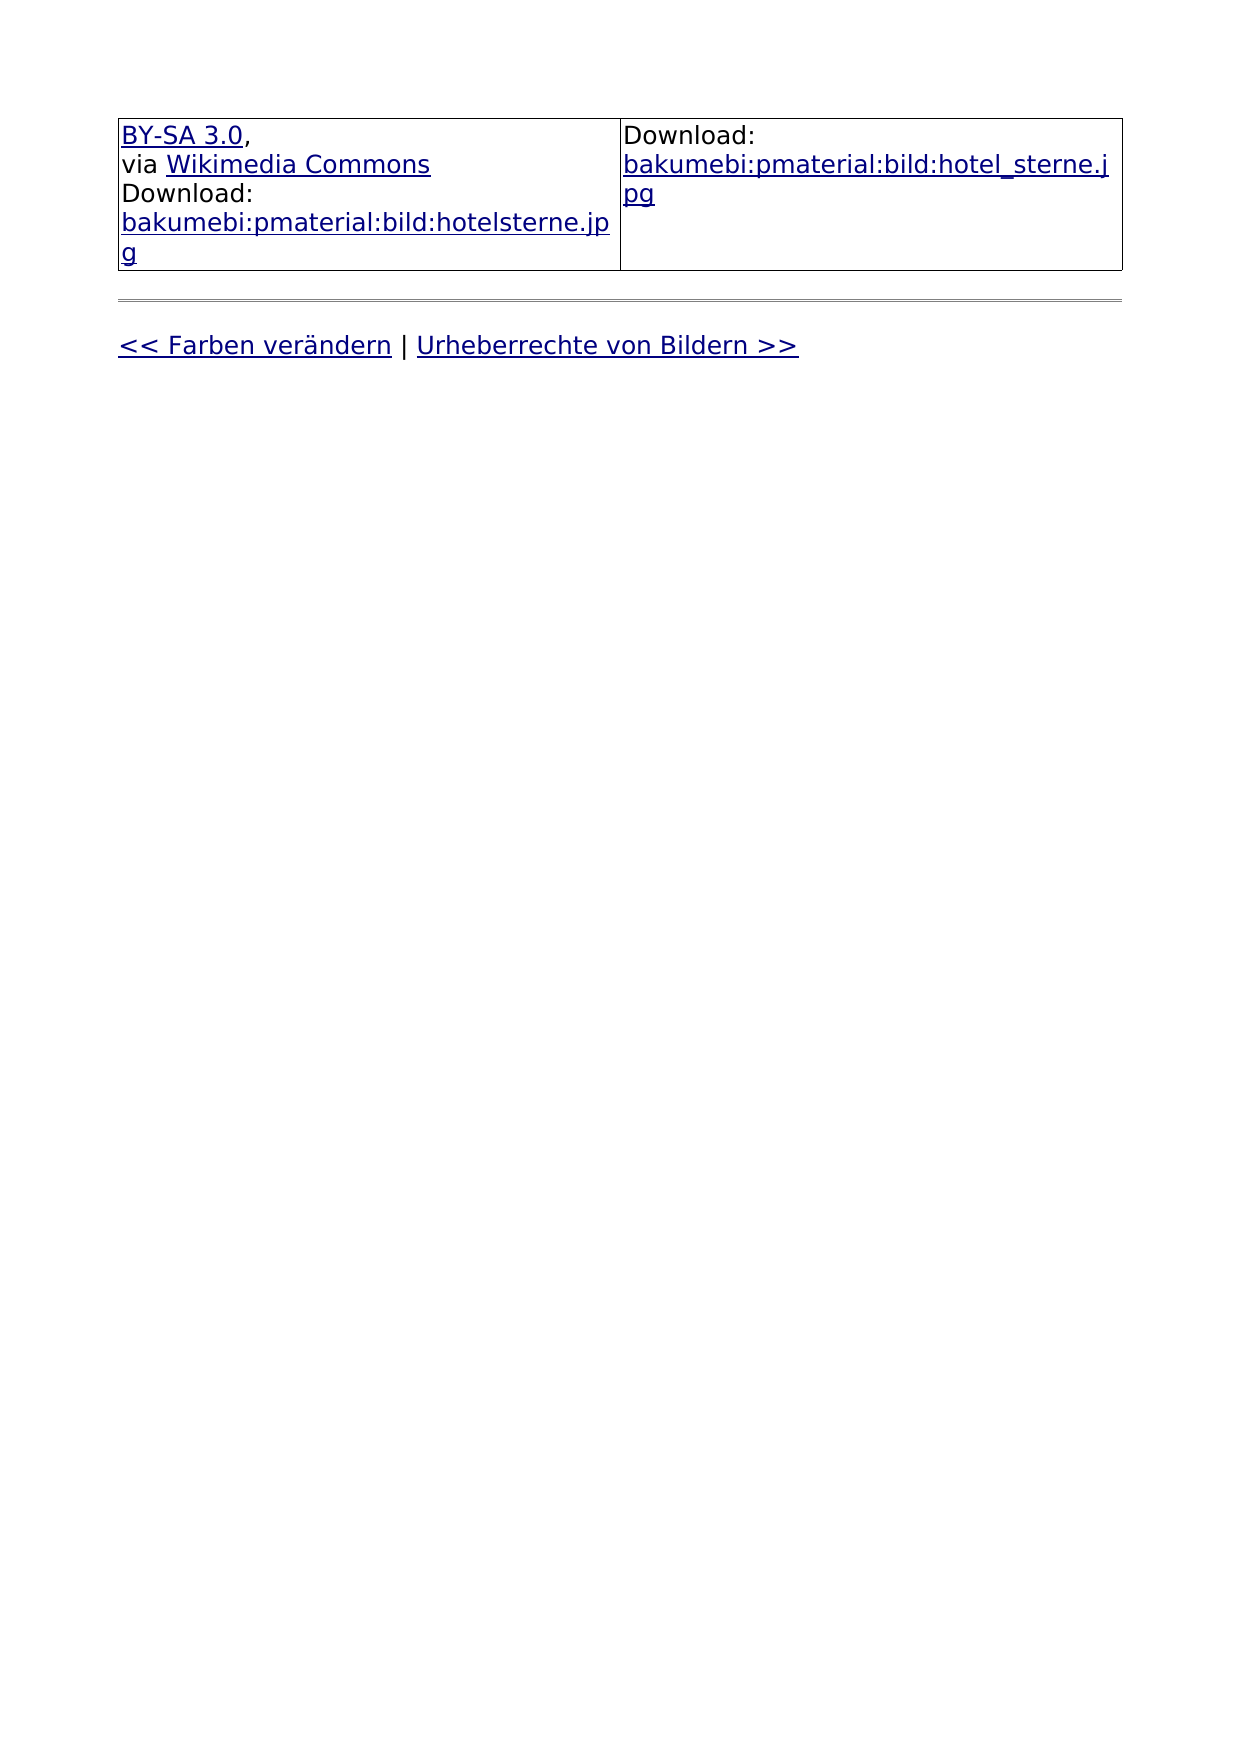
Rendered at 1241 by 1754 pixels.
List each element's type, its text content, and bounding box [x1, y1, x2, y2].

table_cell BY-SA 3.0, via Wikimedia Commons Download: bakumebi:pmaterial:bild:hotelsterne.jpg [119, 119, 620, 270]
table_cell Download: bakumebi:pmaterial:bild:hotel_sterne.jpg [621, 119, 1122, 270]
text << Farben verändern | Urheberrechte von Bildern >> [118, 331, 1122, 360]
